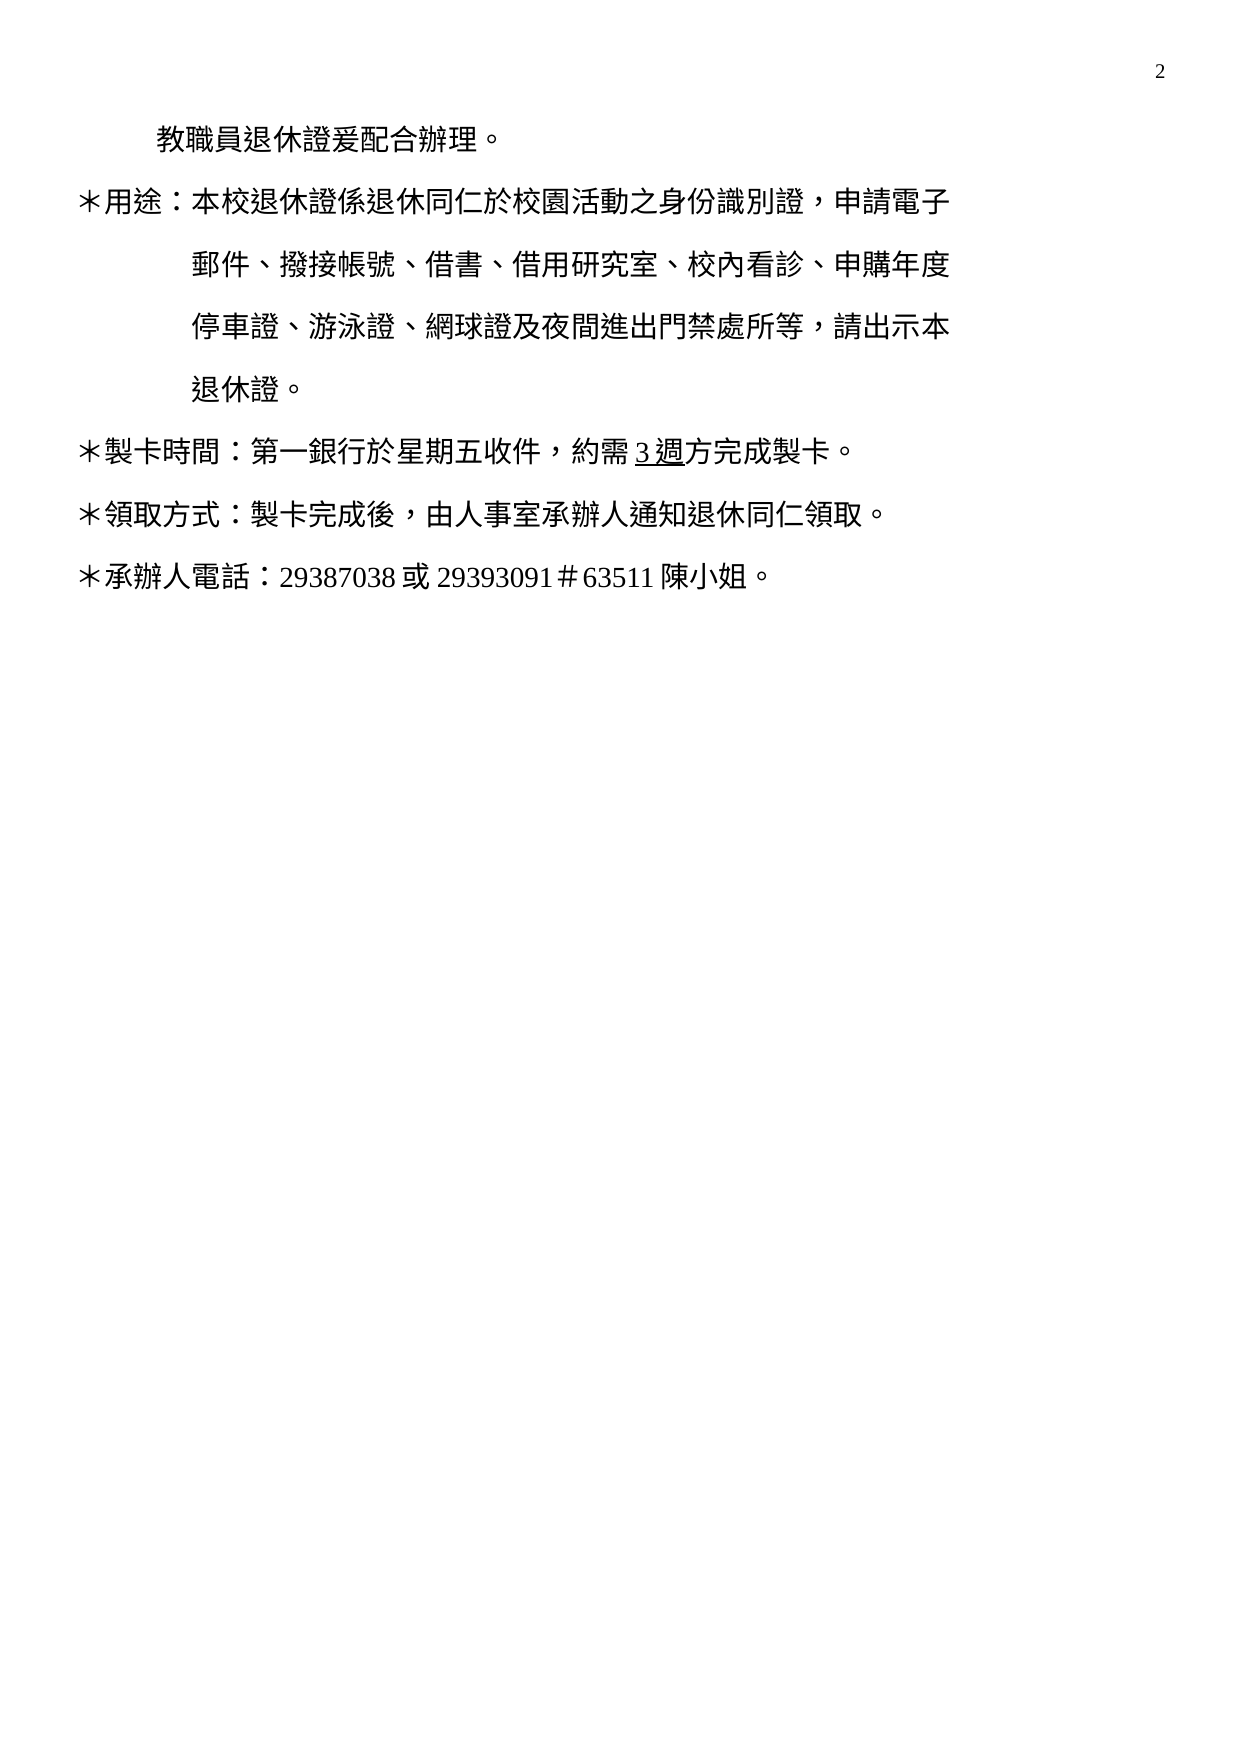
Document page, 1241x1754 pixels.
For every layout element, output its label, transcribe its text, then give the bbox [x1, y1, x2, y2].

text ＊製卡時間：第一銀行於星期五收件，約需3週方完成製卡。 [75, 408, 1165, 471]
text ＊用途：本校退休證係退休同仁於校園活動之身份識別證，申請電子 郵件、撥接帳號、借書、借用研究室、校內看診、申購年度 停車證、游泳證、網球證及夜間進出門禁處所等，請出示本 退休證。 [75, 158, 1165, 408]
text ＊承辦人電話：29387038或29393091＃63511陳小姐。 [75, 533, 1165, 596]
list 教職員退休證爰配合辦理。 [75, 96, 1165, 158]
text ＊領取方式：製卡完成後，由人事室承辦人通知退休同仁領取。 [75, 471, 1165, 533]
